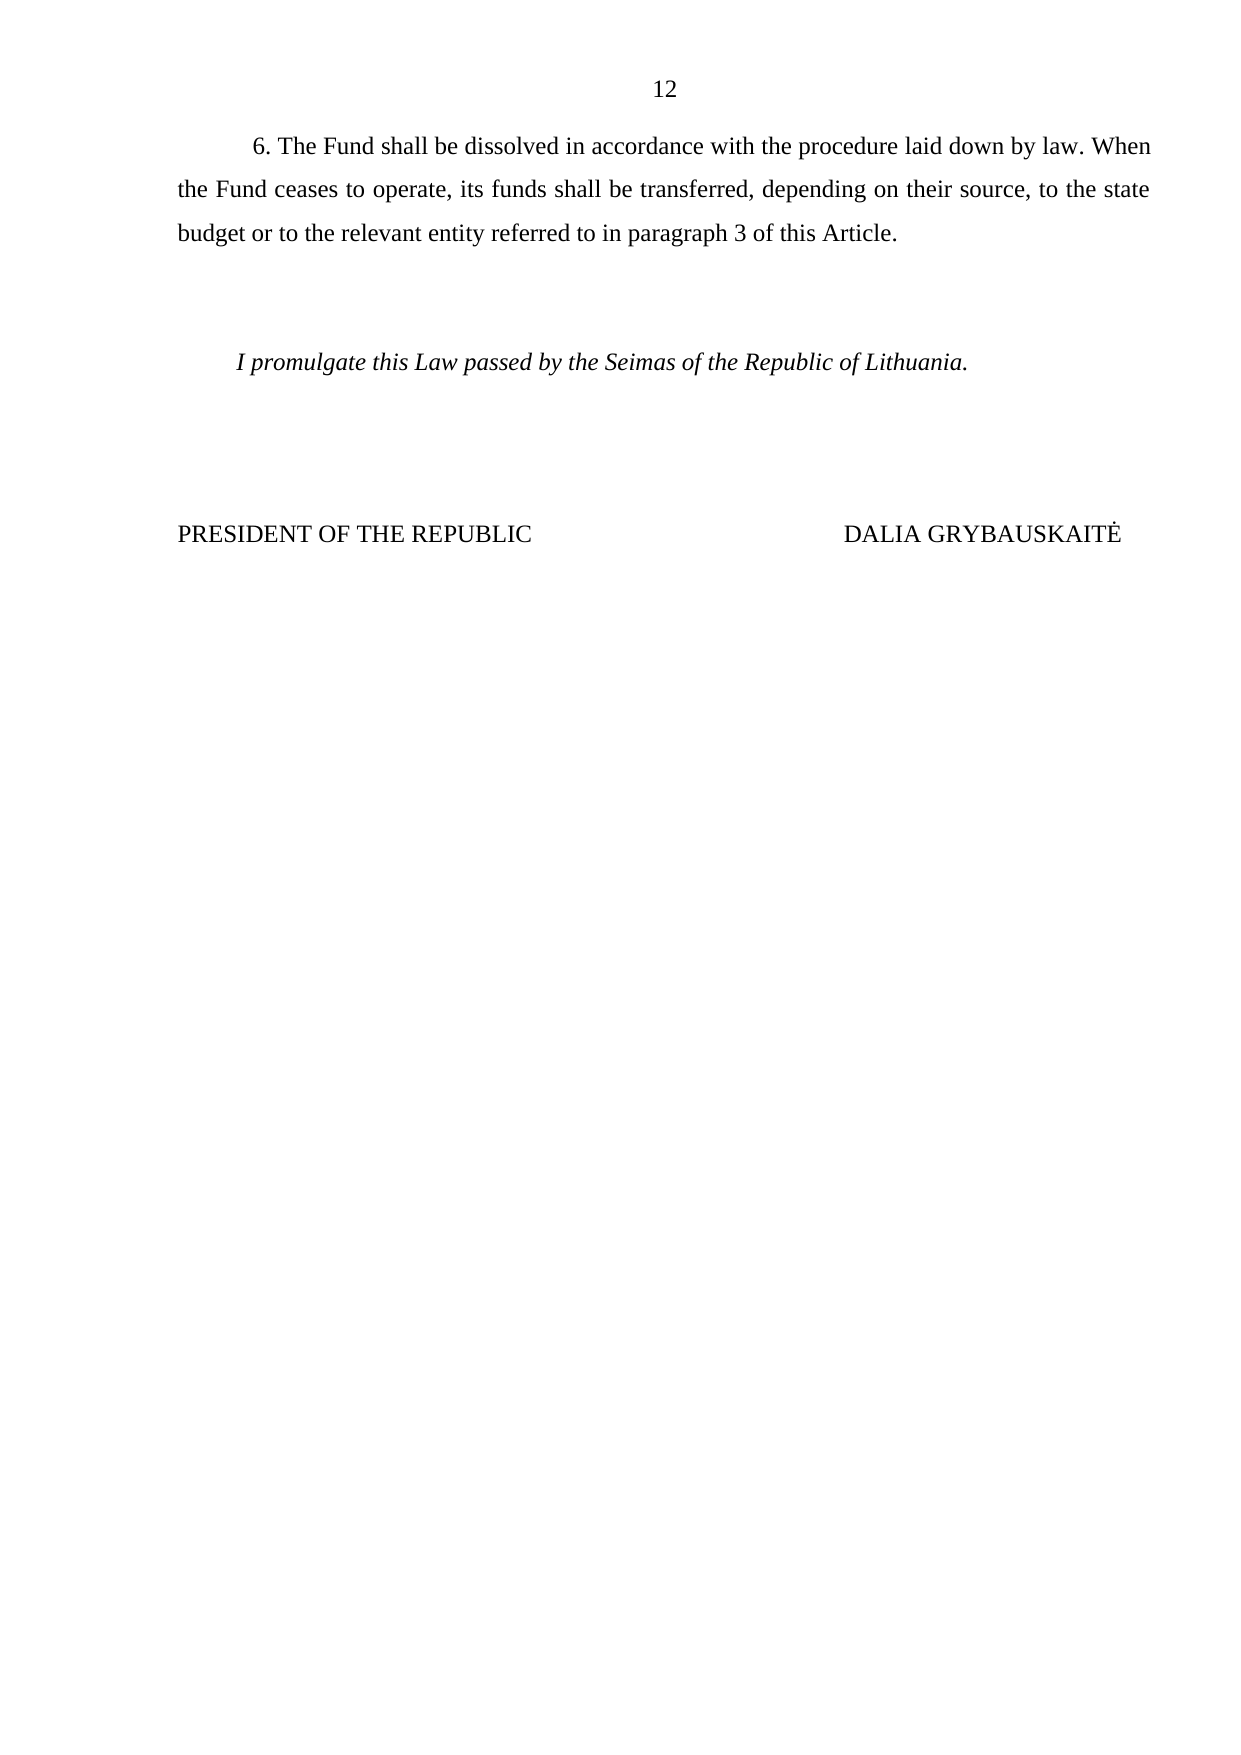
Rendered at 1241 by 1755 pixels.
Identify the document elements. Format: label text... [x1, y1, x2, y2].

text 6. The Fund shall be dissolved in accordance with the procedure laid down by law. When the Fund ceases to operate, its funds shall be transferred, depending on their source, to the state budget or to the relevant entity referred to in paragraph 3 of this Article. [177, 131, 1152, 246]
text I promulgate this Law passed by the Seimas of the Republic of Lithuania. [177, 347, 1152, 376]
text PRESIDENT OF THE REPUBLIC DALIA GRYBAUSKAITĖ [177, 519, 1152, 548]
